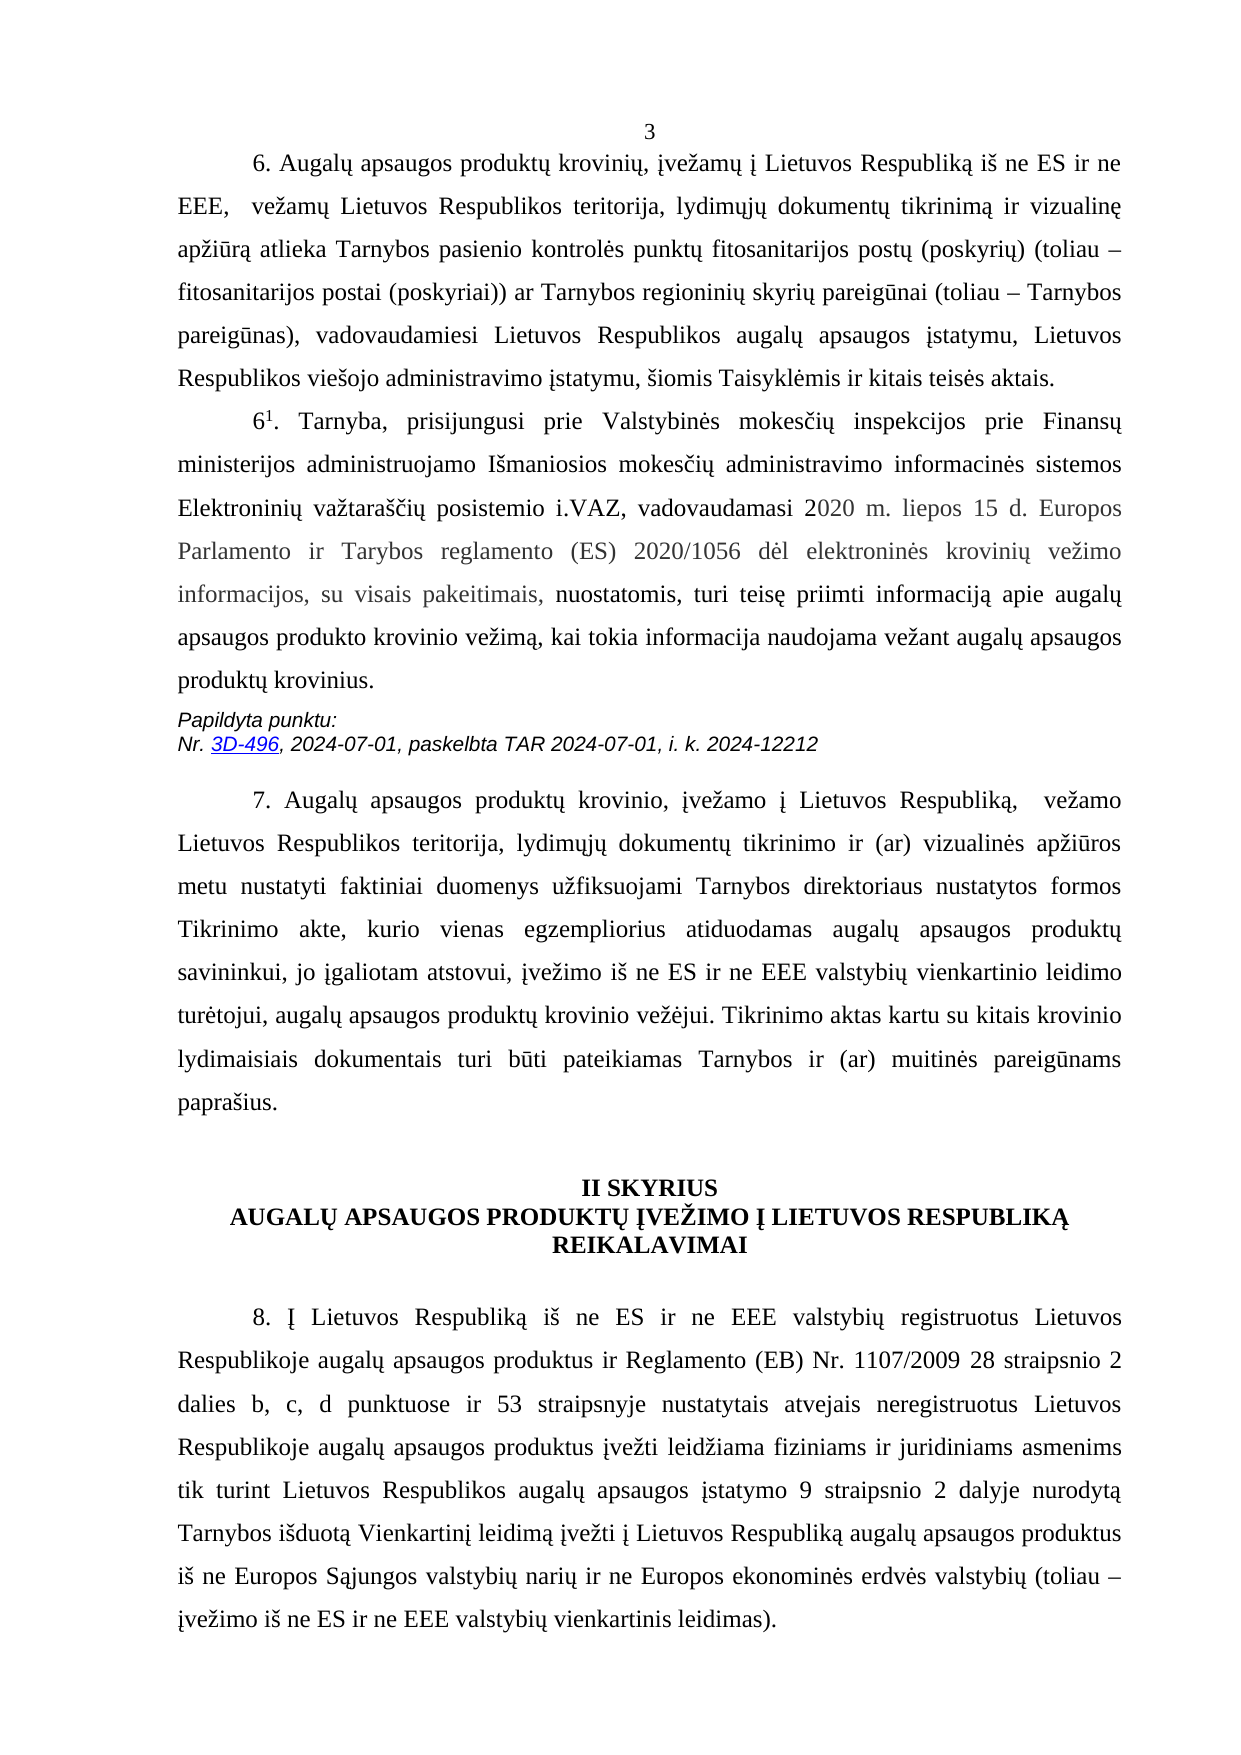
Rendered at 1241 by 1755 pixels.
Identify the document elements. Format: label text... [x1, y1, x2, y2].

text Papildyta punktu: [177, 708, 1122, 732]
text 7. Augalų apsaugos produktų krovinio, įvežamo į Lietuvos Respubliką, vežamo Lietuvos Respublikos teritorija, lydimųjų dokumentų tikrinimo ir (ar) vizualinės apžiūros metu nustatyti faktiniai duomenys užfiksuojami Tarnybos direktoriaus nustatytos formos Tikrinimo akte, kurio vienas egzempliorius atiduodamas augalų apsaugos produktų savininkui, jo įgaliotam atstovui, įvežimo iš ne ES ir ne EEE valstybių vienkartinio leidimo turėtojui, augalų apsaugos produktų krovinio vežėjui. Tikrinimo aktas kartu su kitais krovinio lydimaisiais dokumentais turi būti pateikiamas Tarnybos ir (ar) muitinės pareigūnams paprašius. [177, 785, 1122, 1116]
text 6. Augalų apsaugos produktų krovinių, įvežamų į Lietuvos Respubliką iš ne ES ir ne EEE, vežamų Lietuvos Respublikos teritorija, lydimųjų dokumentų tikrinimą ir vizualinę apžiūrą atlieka Tarnybos pasienio kontrolės punktų fitosanitarijos postų (poskyrių) (toliau – fitosanitarijos postai (poskyriai)) ar Tarnybos regioninių skyrių pareigūnai (toliau – Tarnybos pareigūnas), vadovaudamiesi Lietuvos Respublikos augalų apsaugos įstatymu, Lietuvos Respublikos viešojo administravimo įstatymu, šiomis Taisyklėmis ir kitais teisės aktais. [177, 148, 1122, 392]
text 61. Tarnyba, prisijungusi prie Valstybinės mokesčių inspekcijos prie Finansų ministerijos administruojamo Išmaniosios mokesčių administravimo informacinės sistemos Elektroninių važtaraščių posistemio i.VAZ, vadovaudamasi 2020 m. liepos 15 d. Europos Parlamento ir Tarybos reglamento (ES) 2020/1056 dėl elektroninės krovinių vežimo informacijos, su visais pakeitimais, nuostatomis, turi teisę priimti informaciją apie augalų apsaugos produkto krovinio vežimą, kai tokia informacija naudojama vežant augalų apsaugos produktų krovinius. [177, 406, 1122, 694]
subtitle AUGALŲ APSAUGOS PRODUKTŲ ĮVEŽIMO Į LIETUVOS RESPUBLIKĄ REIKALAVIMAI [177, 1202, 1122, 1259]
text 8. Į Lietuvos Respubliką iš ne ES ir ne EEE valstybių registruotus Lietuvos Respublikoje augalų apsaugos produktus ir Reglamento (EB) Nr. 1107/2009 28 straipsnio 2 dalies b, c, d punktuose ir 53 straipsnyje nustatytais atvejais neregistruotus Lietuvos Respublikoje augalų apsaugos produktus įvežti leidžiama fiziniams ir juridiniams asmenims tik turint Lietuvos Respublikos augalų apsaugos įstatymo 9 straipsnio 2 dalyje nurodytą Tarnybos išduotą Vienkartinį leidimą įvežti į Lietuvos Respubliką augalų apsaugos produktus iš ne Europos Sąjungos valstybių narių ir ne Europos ekonominės erdvės valstybių (toliau – įvežimo iš ne ES ir ne EEE valstybių vienkartinis leidimas). [177, 1302, 1122, 1633]
subtitle II SKYRIUS [177, 1173, 1122, 1202]
text Nr. 3D-496, 2024-07-01, paskelbta TAR 2024-07-01, i. k. 2024-12212 [177, 732, 1122, 756]
